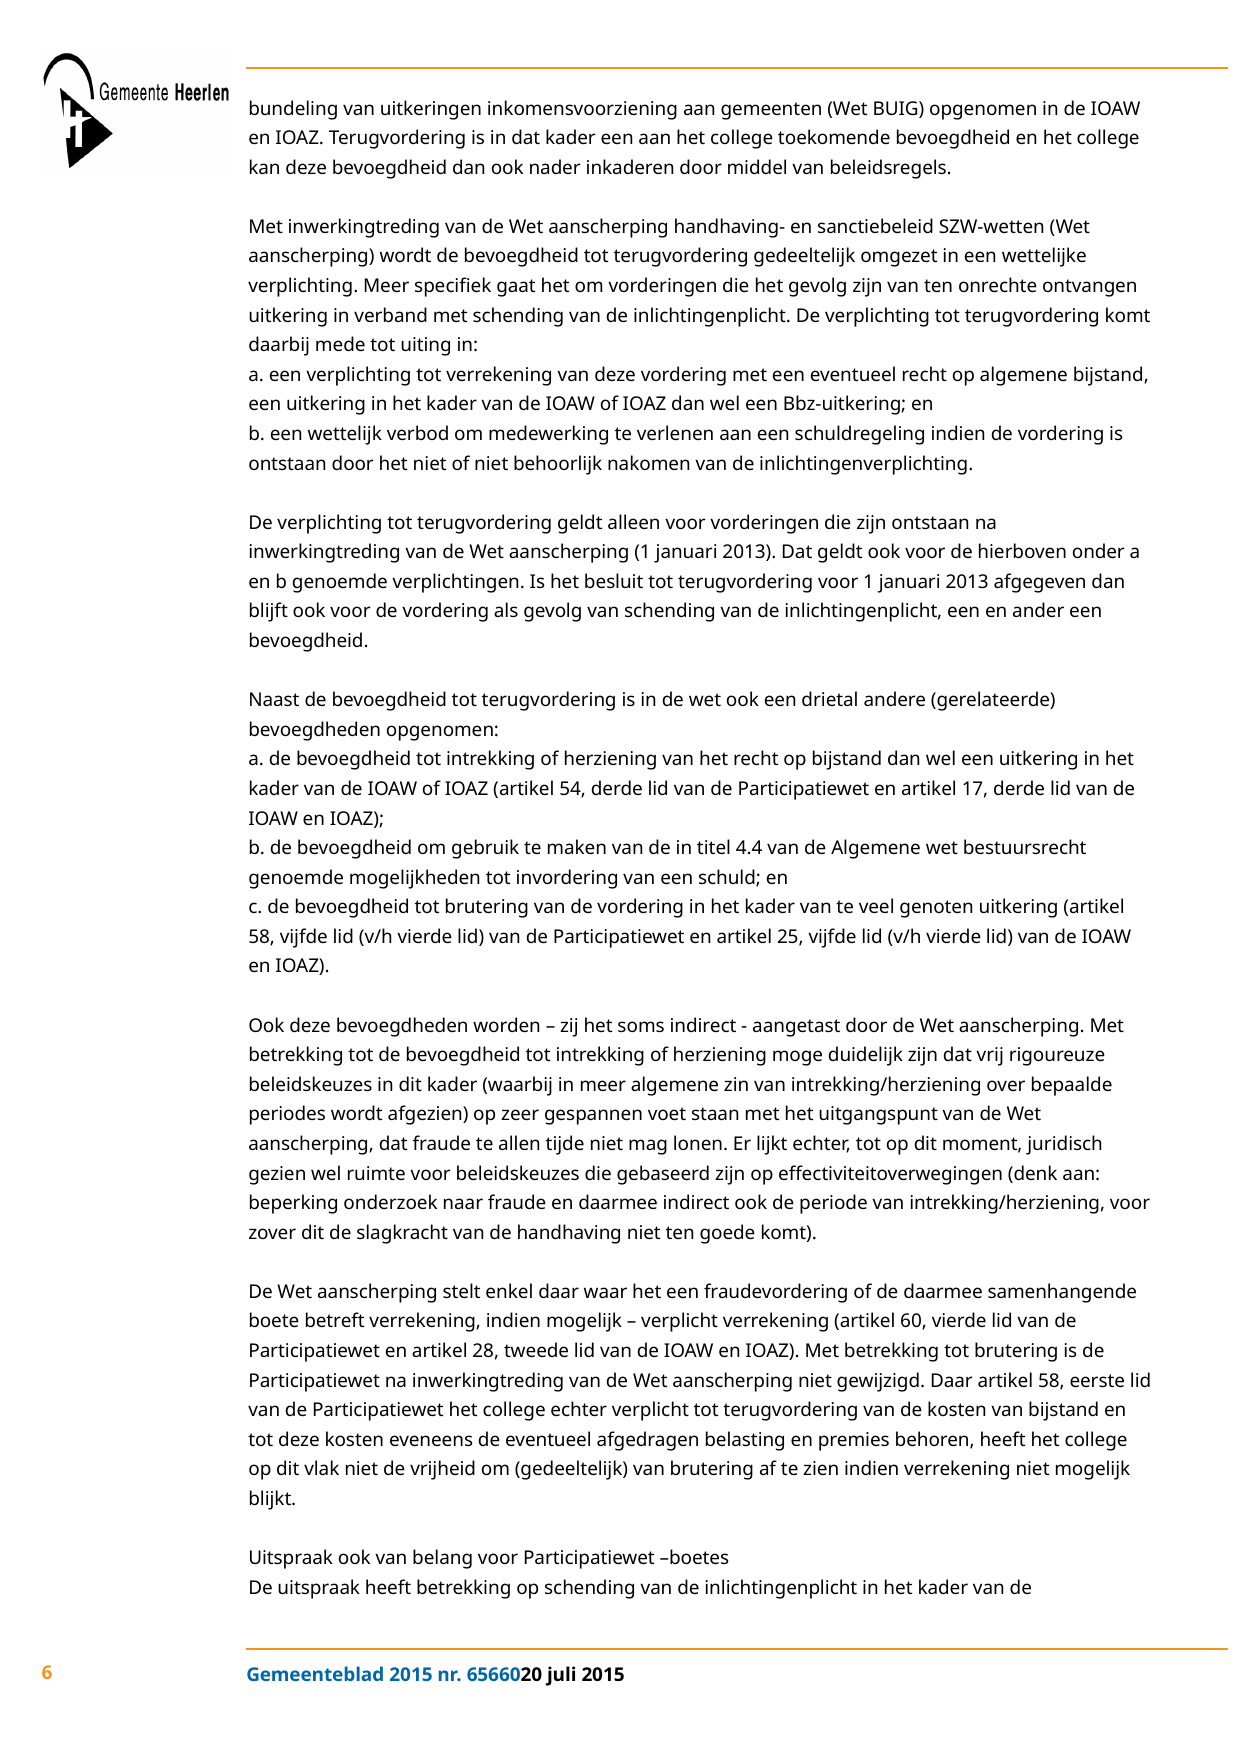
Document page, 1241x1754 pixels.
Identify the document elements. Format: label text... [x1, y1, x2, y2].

text Ook deze bevoegdheden worden – zij het soms indirect - aangetast door de Wet aanscherping. Met betrekking tot de bevoegdheid tot intrekking of herziening moge duidelijk zijn dat vrij rigoureuze beleidskeuzes in dit kader (waarbij in meer algemene zin van intrekking/herziening over bepaalde periodes wordt afgezien) op zeer gespannen voet staan met het uitgangspunt van de Wet aanscherping, dat fraude te allen tijde niet mag lonen. Er lijkt echter, tot op dit moment, juridisch gezien wel ruimte voor beleidskeuzes die gebaseerd zijn op effectiviteitoverwegingen (denk aan: beperking onderzoek naar fraude en daarmee indirect ook de periode van intrekking/herziening, voor zover dit de slagkracht van de handhaving niet ten goede komt). [248, 1012, 1152, 1245]
text De Wet aanscherping stelt enkel daar waar het een fraudevordering of de daarmee samenhangende boete betreft verrekening, indien mogelijk – verplicht verrekening (artikel 60, vierde lid van de Participatiewet en artikel 28, tweede lid van de IOAW en IOAZ). Met betrekking tot brutering is de Participatiewet na inwerkingtreding van de Wet aanscherping niet gewijzigd. Daar artikel 58, eerste lid van de Participatiewet het college echter verplicht tot terugvordering van de kosten van bijstand en tot deze kosten eveneens de eventueel afgedragen belasting en premies behoren, heeft het college op dit vlak niet de vrijheid om (gedeeltelijk) van brutering af te zien indien verrekening niet mogelijk blijkt. [248, 1278, 1152, 1511]
text a. de bevoegdheid tot intrekking of herziening van het recht op bijstand dan wel een uitkering in het kader van de IOAW of IOAZ (artikel 54, derde lid van de Participatiewet en artikel 17, derde lid van de IOAW en IOAZ); [248, 746, 1152, 831]
text Met inwerkingtreding van de Wet aanscherping handhaving- en sanctiebeleid SZW-wetten (Wet aanscherping) wordt de bevoegdheid tot terugvordering gedeeltelijk omgezet in een wettelijke verplichting. Meer specifiek gaat het om vorderingen die het gevolg zijn van ten onrechte ontvangen uitkering in verband met schending van de inlichtingenplicht. De verplichting tot terugvordering komt daarbij mede tot uiting in: [248, 213, 1152, 357]
text Naast de bevoegdheid tot terugvordering is in de wet ook een drietal andere (gerelateerde) bevoegdheden opgenomen: [248, 686, 1152, 742]
text b. de bevoegdheid om gebruik te maken van de in titel 4.4 van de Algemene wet bestuursrecht genoemde mogelijkheden tot invordering van een schuld; en [248, 834, 1152, 890]
text De verplichting tot terugvordering geldt alleen voor vorderingen die zijn ontstaan na inwerkingtreding van de Wet aanscherping (1 januari 2013). Dat geldt ook voor de hierboven onder a en b genoemde verplichtingen. Is het besluit tot terugvordering voor 1 januari 2013 afgegeven dan blijft ook voor de vordering als gevolg van schending van de inlichtingenplicht, een en ander een bevoegdheid. [248, 509, 1152, 653]
text Uitspraak ook van belang voor Participatiewet –boetes [248, 1544, 1152, 1570]
picture [41, 47, 231, 172]
text b. een wettelijk verbod om medewerking te verlenen aan een schuldregeling indien de vordering is ontstaan door het niet of niet behoorlijk nakomen van de inlichtingenverplichting. [248, 420, 1152, 476]
text bundeling van uitkeringen inkomensvoorziening aan gemeenten (Wet BUIG) opgenomen in de IOAW en IOAZ. Terugvordering is in dat kader een aan het college toekomende bevoegdheid en het college kan deze bevoegdheid dan ook nader inkaderen door middel van beleidsregels. [248, 95, 1152, 180]
text c. de bevoegdheid tot brutering van de vordering in het kader van te veel genoten uitkering (artikel 58, vijfde lid (v/h vierde lid) van de Participatiewet en artikel 25, vijfde lid (v/h vierde lid) van de IOAW en IOAZ). [248, 893, 1152, 978]
text a. een verplichting tot verrekening van deze vordering met een eventueel recht op algemene bijstand, een uitkering in het kader van de IOAW of IOAZ dan wel een Bbz-uitkering; en [248, 361, 1152, 416]
text De uitspraak heeft betrekking op schending van de inlichtingenplicht in het kader van de [248, 1574, 1152, 1600]
